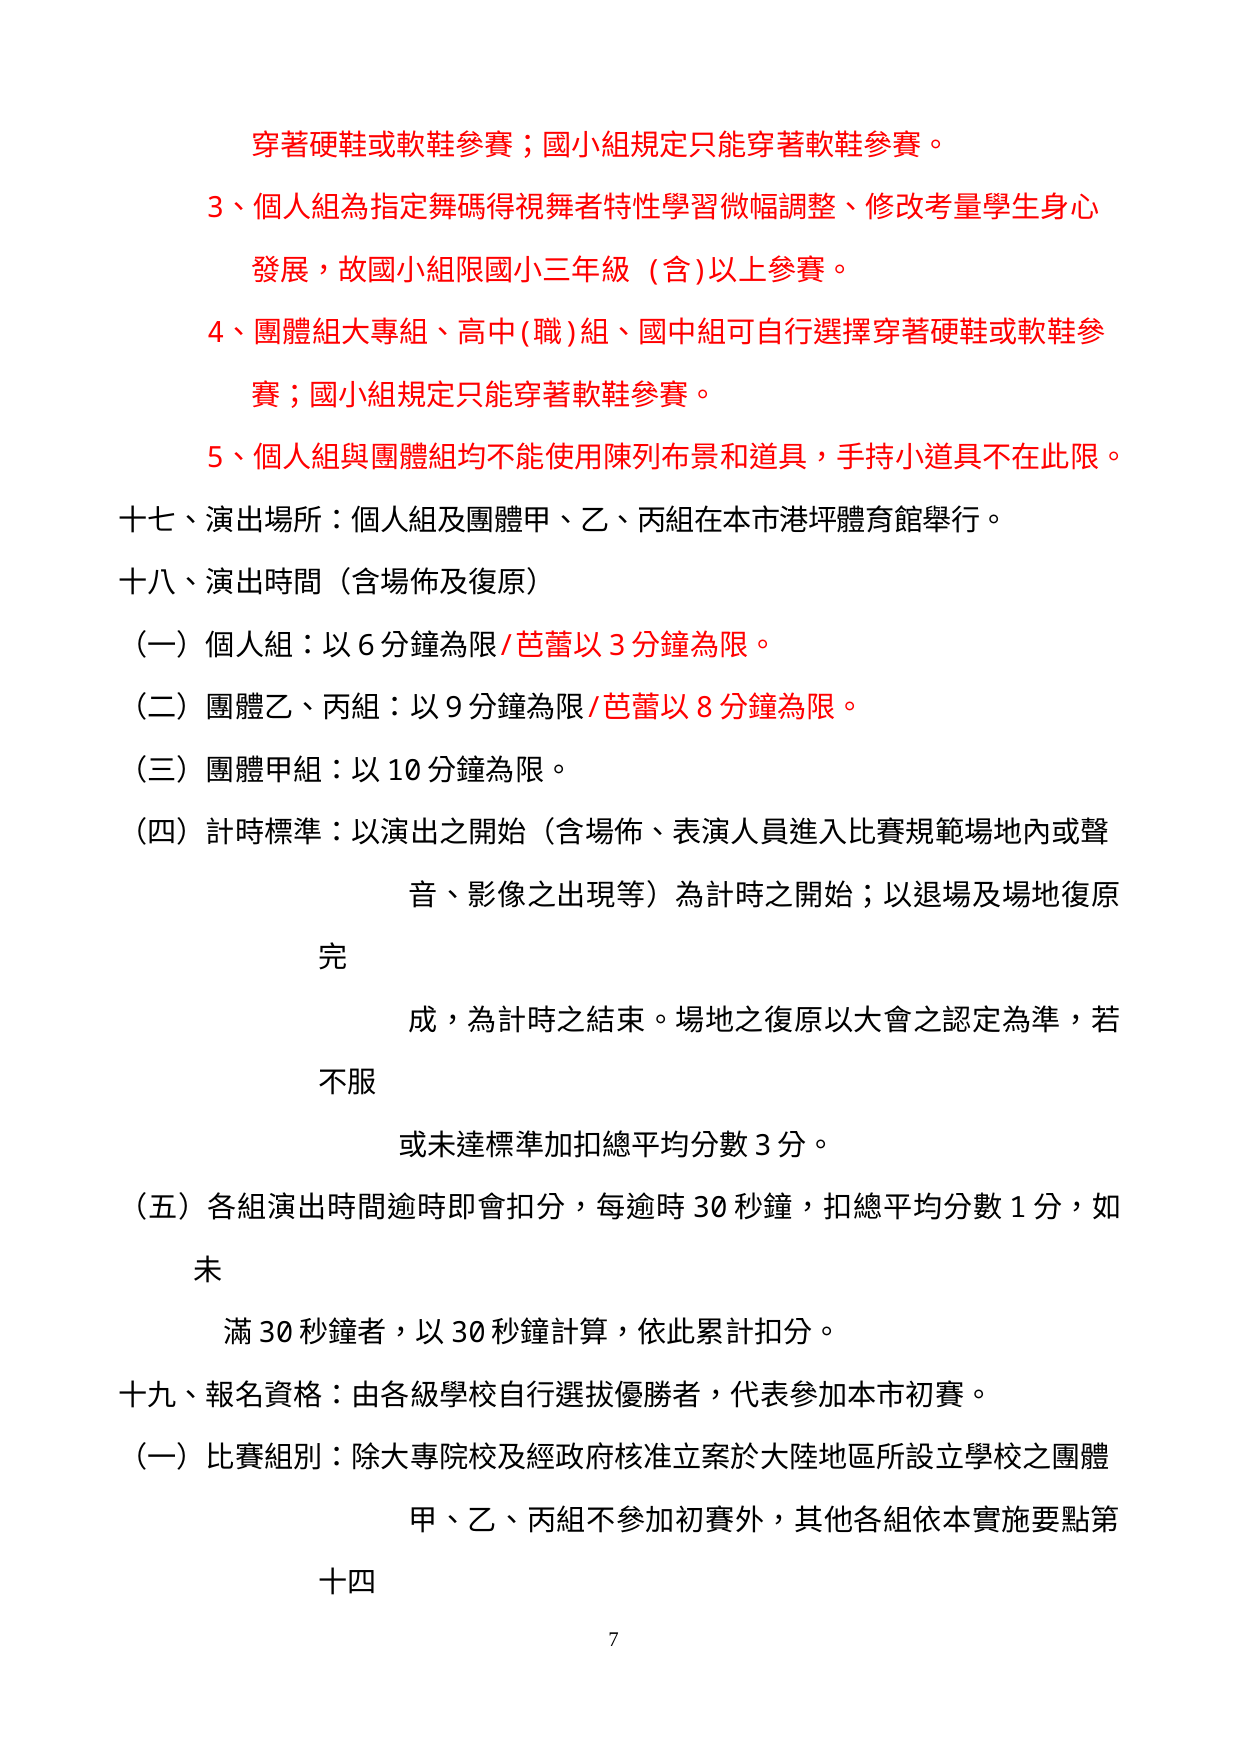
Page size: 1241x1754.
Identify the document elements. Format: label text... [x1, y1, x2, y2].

text （一）個人組：以6分鐘為限/芭蕾以3分鐘為限。 [118, 601, 1122, 663]
text 音、影像之出現等）為計時之開始；以退場及場地復原完 [118, 851, 1122, 976]
text （四）計時標準：以演出之開始（含場佈、表演人員進入比賽規範場地內或聲 [118, 788, 1122, 851]
text 十九、報名資格：由各級學校自行選拔優勝者，代表參加本市初賽。 [118, 1351, 1122, 1413]
text 甲、乙、丙組不參加初賽外，其他各組依本實施要點第十四 [118, 1476, 1122, 1601]
text 3、個人組為指定舞碼得視舞者特性學習微幅調整、修改考量學生身心發展，故國小組限國小三年級 (含)以上參賽。 [206, 163, 1122, 288]
text （三）團體甲組：以10分鐘為限。 [118, 726, 1122, 788]
text 4、團體組大專組、高中(職)組、國中組可自行選擇穿著硬鞋或軟鞋參賽；國小組規定只能穿著軟鞋參賽。 [207, 288, 1122, 413]
text 穿著硬鞋或軟鞋參賽；國小組規定只能穿著軟鞋參賽。 [207, 101, 1122, 163]
text 十八、演出時間（含場佈及復原） [118, 538, 1122, 601]
text （五）各組演出時間逾時即會扣分，每逾時30秒鐘，扣總平均分數1分，如未 [118, 1163, 1122, 1288]
text （二）團體乙、丙組：以9分鐘為限/芭蕾以8分鐘為限。 [118, 663, 1122, 726]
text 十七、演出場所：個人組及團體甲、乙、丙組在本市港坪體育館舉行。 [118, 476, 1122, 538]
text 滿30秒鐘者，以30秒鐘計算，依此累計扣分。 [118, 1288, 1122, 1351]
text 或未達標準加扣總平均分數3分。 [118, 1101, 1122, 1163]
text （一）比賽組別：除大專院校及經政府核准立案於大陸地區所設立學校之團體 [118, 1413, 1122, 1476]
text 成，為計時之結束。場地之復原以大會之認定為準，若不服 [118, 976, 1122, 1101]
text 5、個人組與團體組均不能使用陳列布景和道具，手持小道具不在此限。 [118, 413, 1122, 476]
